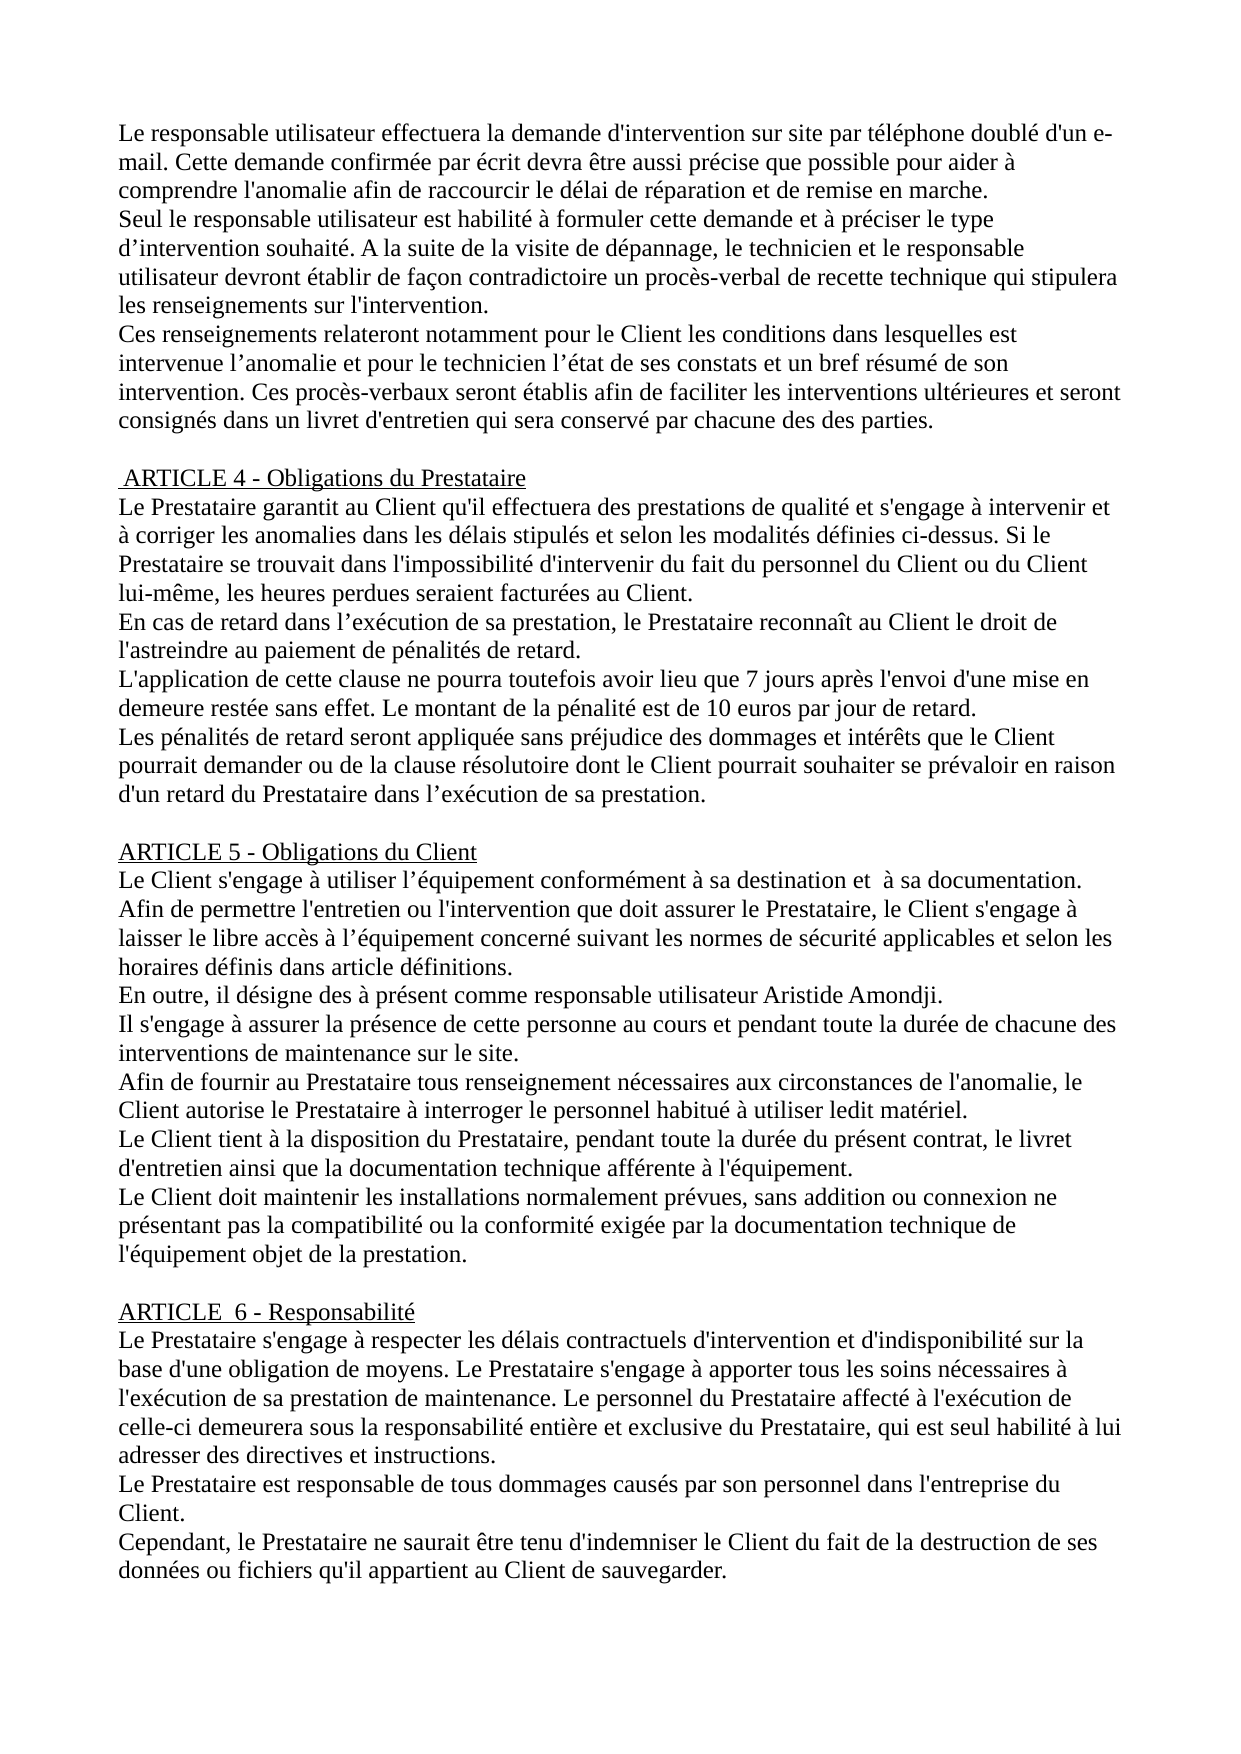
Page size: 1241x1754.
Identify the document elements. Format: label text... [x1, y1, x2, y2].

text Le Prestataire s'engage à respecter les délais contractuels d'intervention et d'indisponibilité sur la base d'une obligation de moyens. Le Prestataire s'engage à apporter tous les soins nécessaires à l'exécution de sa prestation de maintenance. Le personnel du Prestataire affecté à l'exécution de celle-ci demeurera sous la responsabilité entière et exclusive du Prestataire, qui est seul habilité à lui adresser des directives et instructions. [118, 1326, 1122, 1469]
text L'application de cette clause ne pourra toutefois avoir lieu que 7 jours après l'envoi d'une mise en demeure restée sans effet. Le montant de la pénalité est de 10 euros par jour de retard. [118, 664, 1122, 722]
text Le Prestataire garantit au Client qu'il effectuera des prestations de qualité et s'engage à intervenir et à corriger les anomalies dans les délais stipulés et selon les modalités définies ci-dessus. Si le Prestataire se trouvait dans l'impossibilité d'intervenir du fait du personnel du Client ou du Client lui-même, les heures perdues seraient facturées au Client. [118, 492, 1122, 607]
text Les pénalités de retard seront appliquée sans préjudice des dommages et intérêts que le Client pourrait demander ou de la clause résolutoire dont le Client pourrait souhaiter se prévaloir en raison d'un retard du Prestataire dans l’exécution de sa prestation. [118, 722, 1122, 808]
text Le Client s'engage à utiliser l’équipement conformément à sa destination et à sa documentation. [118, 866, 1122, 894]
text Afin de permettre l'entretien ou l'intervention que doit assurer le Prestataire, le Client s'engage à laisser le libre accès à l’équipement concerné suivant les normes de sécurité applicables et selon les horaires définis dans article définitions. [118, 894, 1122, 981]
text En outre, il désigne des à présent comme responsable utilisateur Aristide Amondji. [118, 981, 1122, 1009]
text Seul le responsable utilisateur est habilité à formuler cette demande et à préciser le type d’intervention souhaité. A la suite de la visite de dépannage, le technicien et le responsable utilisateur devront établir de façon contradictoire un procès-verbal de recette technique qui stipulera les renseignements sur l'intervention. [118, 204, 1122, 319]
text Le Prestataire est responsable de tous dommages causés par son personnel dans l'entreprise du Client. [118, 1469, 1122, 1527]
text Il s'engage à assurer la présence de cette personne au cours et pendant toute la durée de chacune des interventions de maintenance sur le site. [118, 1009, 1122, 1067]
text Le responsable utilisateur effectuera la demande d'intervention sur site par téléphone doublé d'un e-mail. Cette demande confirmée par écrit devra être aussi précise que possible pour aider à comprendre l'anomalie afin de raccourcir le délai de réparation et de remise en marche. [118, 118, 1122, 204]
text ARTICLE 4 - Obligations du Prestataire [118, 463, 1122, 492]
text Le Client tient à la disposition du Prestataire, pendant toute la durée du présent contrat, le livret d'entretien ainsi que la documentation technique afférente à l'équipement. [118, 1124, 1122, 1182]
text Afin de fournir au Prestataire tous renseignement nécessaires aux circonstances de l'anomalie, le Client autorise le Prestataire à interroger le personnel habitué à utiliser ledit matériel. [118, 1067, 1122, 1124]
text ARTICLE 5 - Obligations du Client [118, 837, 1122, 866]
text Ces renseignements relateront notamment pour le Client les conditions dans lesquelles est intervenue l’anomalie et pour le technicien l’état de ses constats et un bref résumé de son intervention. Ces procès-verbaux seront établis afin de faciliter les interventions ultérieures et seront consignés dans un livret d'entretien qui sera conservé par chacune des des parties. [118, 319, 1122, 434]
text Cependant, le Prestataire ne saurait être tenu d'indemniser le Client du fait de la destruction de ses données ou fichiers qu'il appartient au Client de sauvegarder. [118, 1527, 1122, 1584]
text Le Client doit maintenir les installations normalement prévues, sans addition ou connexion ne présentant pas la compatibilité ou la conformité exigée par la documentation technique de l'équipement objet de la prestation. [118, 1182, 1122, 1268]
text En cas de retard dans l’exécution de sa prestation, le Prestataire reconnaît au Client le droit de l'astreindre au paiement de pénalités de retard. [118, 607, 1122, 664]
text ARTICLE 6 - Responsabilité [118, 1297, 1122, 1326]
